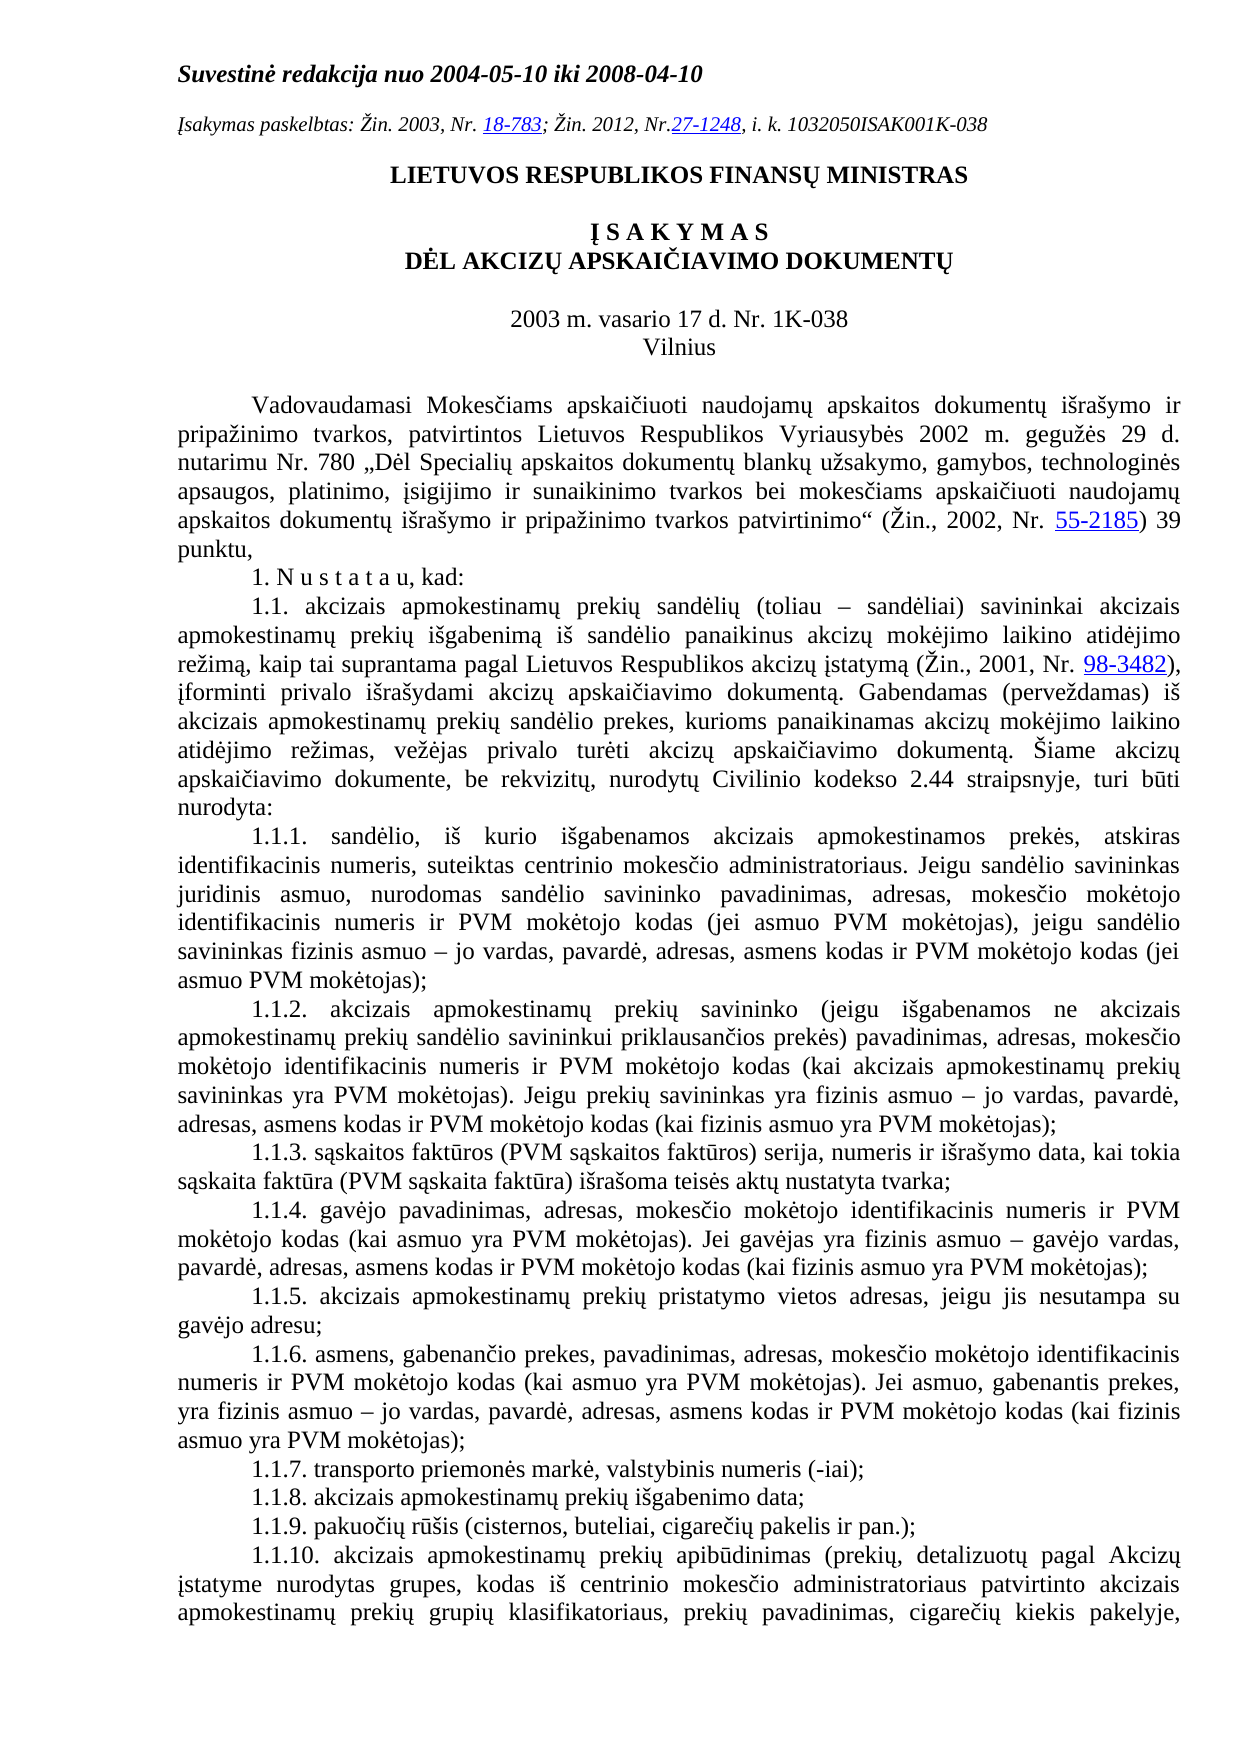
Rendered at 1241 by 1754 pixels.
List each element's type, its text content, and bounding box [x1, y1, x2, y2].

text 1.1.1. sandėlio, iš kurio išgabenamos akcizais apmokestinamos prekės, atskiras identifikacinis numeris, suteiktas centrinio mokesčio administratoriaus. Jeigu sandėlio savininkas juridinis asmuo, nurodomas sandėlio savininko pavadinimas, adresas, mokesčio mokėtojo identifikacinis numeris ir PVM mokėtojo kodas (jei asmuo PVM mokėtojas), jeigu sandėlio savininkas fizinis asmuo – jo vardas, pavardė, adresas, asmens kodas ir PVM mokėtojo kodas (jei asmuo PVM mokėtojas); [177, 821, 1181, 994]
text 1.1.6. asmens, gabenančio prekes, pavadinimas, adresas, mokesčio mokėtojo identifikacinis numeris ir PVM mokėtojo kodas (kai asmuo yra PVM mokėtojas). Jei asmuo, gabenantis prekes, yra fizinis asmuo – jo vardas, pavardė, adresas, asmens kodas ir PVM mokėtojo kodas (kai fizinis asmuo yra PVM mokėtojas); [177, 1339, 1181, 1454]
text Suvestinė redakcija nuo 2004-05-10 iki 2008-04-10 [177, 59, 1181, 88]
text 1.1.9. pakuočių rūšis (cisternos, buteliai, cigarečių pakelis ir pan.); [177, 1511, 1181, 1540]
text 1.1.10. akcizais apmokestinamų prekių apibūdinimas (prekių, detalizuotų pagal Akcizų įstatyme nurodytas grupes, kodas iš centrinio mokesčio administratoriaus patvirtinto akcizais apmokestinamų prekių grupių klasifikatoriaus, prekių pavadinimas, cigarečių kiekis pakelyje, [177, 1540, 1181, 1626]
text 1.1.2. akcizais apmokestinamų prekių savininko (jeigu išgabenamos ne akcizais apmokestinamų prekių sandėlio savininkui priklausančios prekės) pavadinimas, adresas, mokesčio mokėtojo identifikacinis numeris ir PVM mokėtojo kodas (kai akcizais apmokestinamų prekių savininkas yra PVM mokėtojas). Jeigu prekių savininkas yra fizinis asmuo – jo vardas, pavardė, adresas, asmens kodas ir PVM mokėtojo kodas (kai fizinis asmuo yra PVM mokėtojas); [177, 994, 1181, 1137]
text 1.1. akcizais apmokestinamų prekių sandėlių (toliau – sandėliai) savininkai akcizais apmokestinamų prekių išgabenimą iš sandėlio panaikinus akcizų mokėjimo laikino atidėjimo režimą, kaip tai suprantama pagal Lietuvos Respublikos akcizų įstatymą (Žin., 2001, Nr. 98-3482), įforminti privalo išrašydami akcizų apskaičiavimo dokumentą. Gabendamas (perveždamas) iš akcizais apmokestinamų prekių sandėlio prekes, kurioms panaikinamas akcizų mokėjimo laikino atidėjimo režimas, vežėjas privalo turėti akcizų apskaičiavimo dokumentą. Šiame akcizų apskaičiavimo dokumente, be rekvizitų, nurodytų Civilinio kodekso 2.44 straipsnyje, turi būti nurodyta: [177, 591, 1181, 821]
text 1.1.4. gavėjo pavadinimas, adresas, mokesčio mokėtojo identifikacinis numeris ir PVM mokėtojo kodas (kai asmuo yra PVM mokėtojas). Jei gavėjas yra fizinis asmuo – gavėjo vardas, pavardė, adresas, asmens kodas ir PVM mokėtojo kodas (kai fizinis asmuo yra PVM mokėtojas); [177, 1195, 1181, 1281]
text Į S A K Y M A S [177, 217, 1181, 246]
text 1.1.8. akcizais apmokestinamų prekių išgabenimo data; [177, 1482, 1181, 1511]
text LIETUVOS RESPUBLIKOS FINANSŲ MINISTRAS [177, 160, 1181, 189]
text Vilnius [177, 332, 1181, 361]
text 1.1.3. sąskaitos faktūros (PVM sąskaitos faktūros) serija, numeris ir išrašymo data, kai tokia sąskaita faktūra (PVM sąskaita faktūra) išrašoma teisės aktų nustatyta tvarka; [177, 1137, 1181, 1195]
text 1.1.5. akcizais apmokestinamų prekių pristatymo vietos adresas, jeigu jis nesutampa su gavėjo adresu; [177, 1281, 1181, 1339]
text 2003 m. vasario 17 d. Nr. 1K-038 [177, 304, 1181, 332]
text 1. Nustatau, kad: [177, 562, 1181, 591]
text Vadovaudamasi Mokesčiams apskaičiuoti naudojamų apskaitos dokumentų išrašymo ir pripažinimo tvarkos, patvirtintos Lietuvos Respublikos Vyriausybės 2002 m. gegužės 29 d. nutarimu Nr. 780 „Dėl Specialių apskaitos dokumentų blankų užsakymo, gamybos, technologinės apsaugos, platinimo, įsigijimo ir sunaikinimo tvarkos bei mokesčiams apskaičiuoti naudojamų apskaitos dokumentų išrašymo ir pripažinimo tvarkos patvirtinimo“ (Žin., 2002, Nr. 55-2185) 39 punktu, [177, 390, 1181, 562]
text 1.1.7. transporto priemonės markė, valstybinis numeris (-iai); [177, 1454, 1181, 1482]
text Įsakymas paskelbtas: Žin. 2003, Nr. 18-783; Žin. 2012, Nr.27-1248, i. k. 1032050ISAK001K-038 [177, 112, 1181, 136]
text DĖL AKCIZŲ APSKAIČIAVIMO DOKUMENTŲ [177, 246, 1181, 275]
